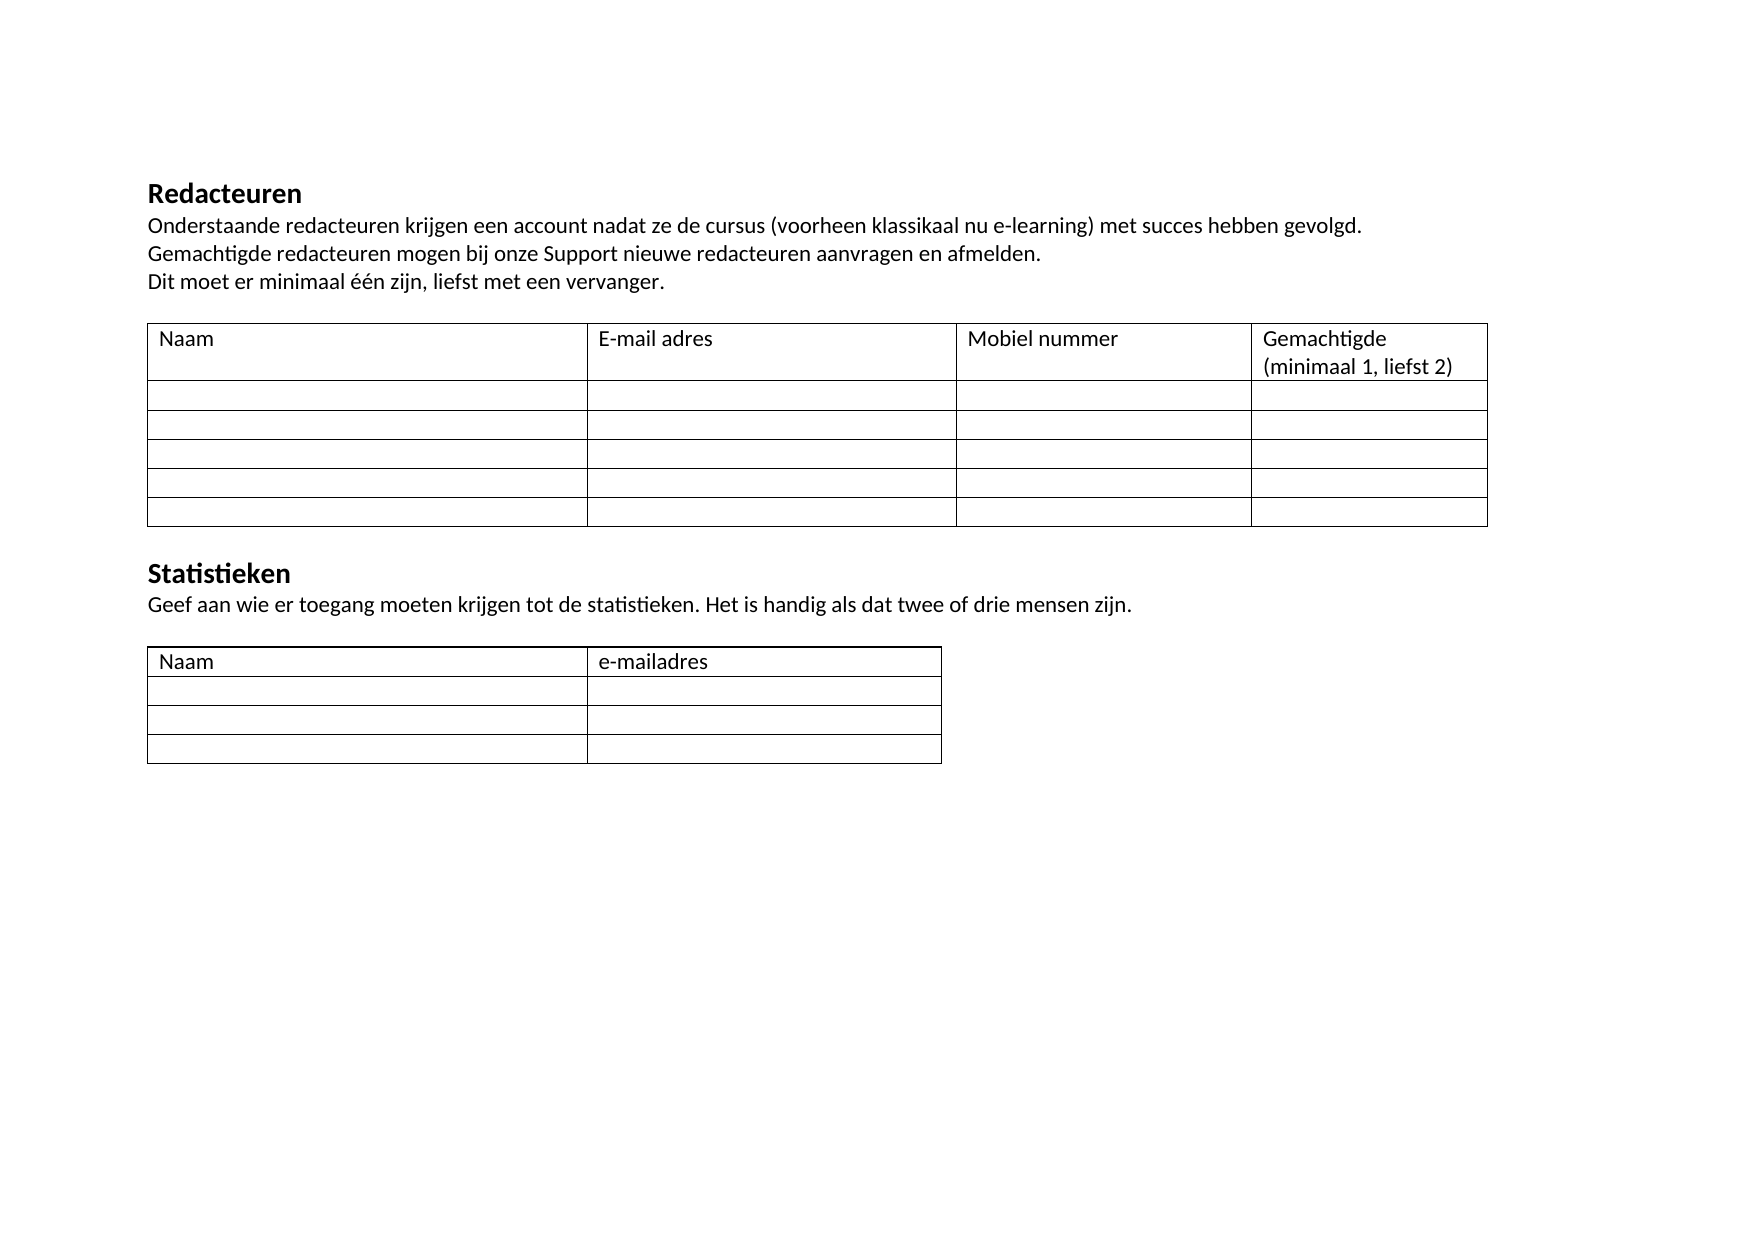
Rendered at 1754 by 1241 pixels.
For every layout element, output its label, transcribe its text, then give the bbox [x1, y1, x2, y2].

table_cell [957, 440, 1251, 468]
table_cell [957, 381, 1251, 409]
text Geef aan wie er toegang moeten krijgen tot de statistieken. Het is handig als dat twee of drie mensen zijn. [148, 590, 1606, 618]
table_cell [588, 677, 941, 704]
table_cell [588, 706, 941, 734]
table_cell [957, 411, 1251, 438]
text Onderstaande redacteuren krijgen een account nadat ze de cursus (voorheen klassikaal nu e-learning) met succes hebben gevolgd. [148, 211, 1606, 239]
table_cell [148, 469, 587, 497]
table_header Gemachtigde (minimaal 1, liefst 2) [1252, 324, 1487, 380]
table_header E-mail adres [588, 324, 956, 380]
table_cell [1252, 469, 1487, 497]
table_cell [588, 440, 956, 468]
table_cell [957, 498, 1251, 526]
table_header Naam [148, 648, 587, 676]
table_cell [1252, 411, 1487, 438]
table_header Naam [148, 324, 587, 380]
table_header Mobiel nummer [957, 324, 1251, 380]
table_cell [588, 469, 956, 497]
table_cell [1252, 440, 1487, 468]
table_cell [957, 469, 1251, 497]
table_header e-mailadres [588, 648, 941, 676]
table_cell [588, 735, 941, 763]
table_cell [148, 677, 587, 704]
table_cell [588, 498, 956, 526]
table_cell [148, 411, 587, 438]
table_cell [148, 735, 587, 763]
table_cell [588, 411, 956, 438]
table_cell [148, 440, 587, 468]
table_cell [588, 381, 956, 409]
table_cell [148, 381, 587, 409]
subtitle Redacteuren [148, 176, 1606, 211]
table_cell [148, 706, 587, 734]
table_cell [1252, 381, 1487, 409]
text Dit moet er minimaal één zijn, liefst met een vervanger. [148, 267, 1606, 295]
table_cell [1252, 498, 1487, 526]
table_cell [148, 498, 587, 526]
subtitle Statistieken [148, 555, 1606, 590]
text Gemachtigde redacteuren mogen bij onze Support nieuwe redacteuren aanvragen en afmelden. [148, 239, 1606, 267]
